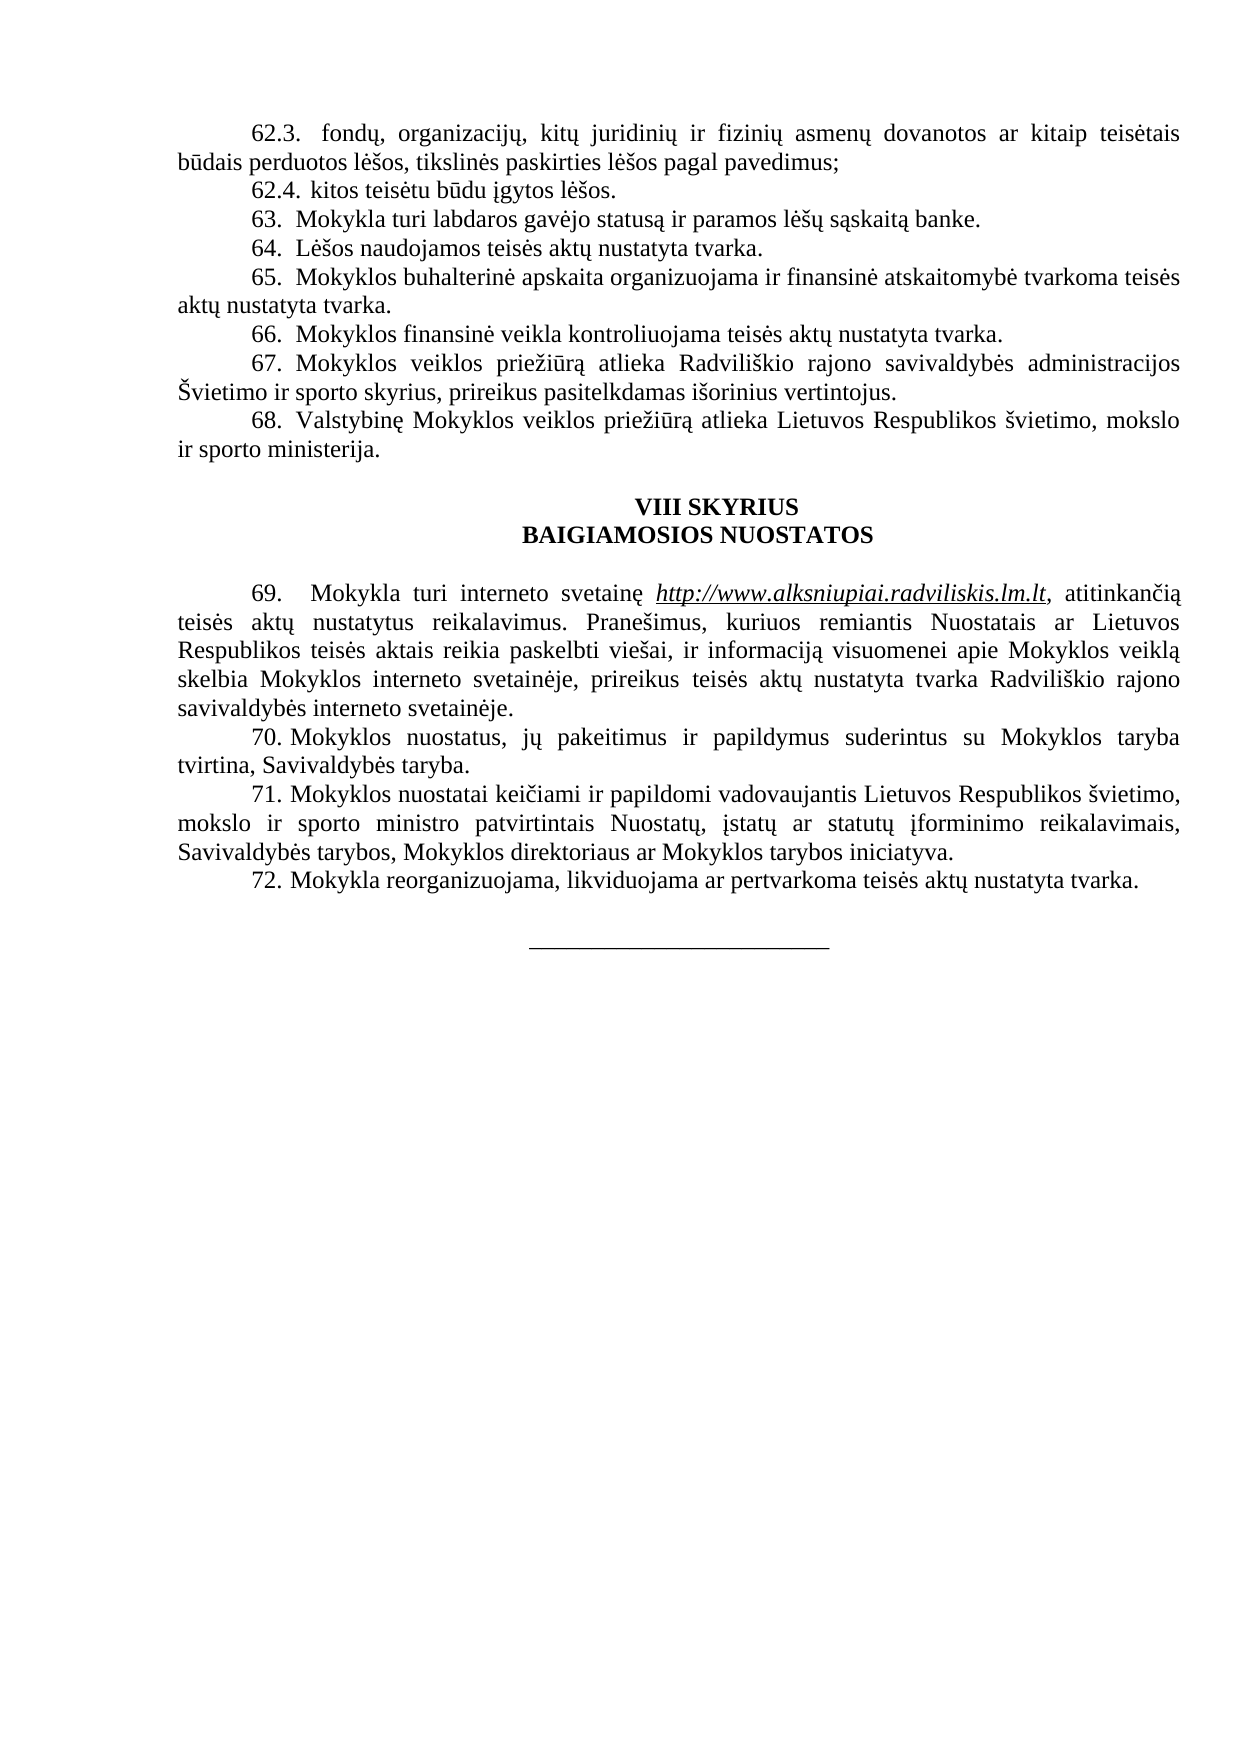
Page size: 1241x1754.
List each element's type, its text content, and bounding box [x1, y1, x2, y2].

text 69. Mokykla turi interneto svetainę http://www.alksniupiai.radviliskis.lm.lt, atitinkančią teisės aktų nustatytus reikalavimus. Pranešimus, kuriuos remiantis Nuostatais ar Lietuvos Respublikos teisės aktais reikia paskelbti viešai, ir informaciją visuomenei apie Mokyklos veiklą skelbia Mokyklos interneto svetainėje, prireikus teisės aktų nustatyta tvarka Radviliškio rajono savivaldybės interneto svetainėje. [177, 578, 1181, 722]
text 71. Mokyklos nuostatai keičiami ir papildomi vadovaujantis Lietuvos Respublikos švietimo, mokslo ir sporto ministro patvirtintais Nuostatų, įstatų ar statutų įforminimo reikalavimais, Savivaldybės tarybos, Mokyklos direktoriaus ar Mokyklos tarybos iniciatyva. [177, 779, 1181, 866]
text 62.4. kitos teisėtu būdu įgytos lėšos. [177, 176, 1181, 204]
text 67. Mokyklos veiklos priežiūrą atlieka Radviliškio rajono savivaldybės administracijos Švietimo ir sporto skyrius, prireikus pasitelkdamas išorinius vertintojus. [177, 348, 1181, 406]
text 63. Mokykla turi labdaros gavėjo statusą ir paramos lėšų sąskaitą banke. [177, 204, 1181, 233]
text 72. Mokykla reorganizuojama, likviduojama ar pertvarkoma teisės aktų nustatyta tvarka. [177, 866, 1181, 894]
text 70. Mokyklos nuostatus, jų pakeitimus ir papildymus suderintus su Mokyklos taryba tvirtina, Savivaldybės taryba. [177, 722, 1181, 779]
text 62.3. fondų, organizacijų, kitų juridinių ir fizinių asmenų dovanotos ar kitaip teisėtais būdais perduotos lėšos, tikslinės paskirties lėšos pagal pavedimus; [177, 118, 1181, 176]
text 65. Mokyklos buhalterinė apskaita organizuojama ir finansinė atskaitomybė tvarkoma teisės aktų nustatyta tvarka. [177, 262, 1181, 319]
text BAIGIAMOSIOS NUOSTATOS [215, 521, 1181, 549]
text 68. Valstybinę Mokyklos veiklos priežiūrą atlieka Lietuvos Respublikos švietimo, mokslo ir sporto ministerija. [177, 406, 1181, 463]
text ________________________ [177, 923, 1181, 952]
text VIII SKYRIUS [252, 492, 1181, 521]
text 66. Mokyklos finansinė veikla kontroliuojama teisės aktų nustatyta tvarka. [177, 319, 1181, 348]
text 64. Lėšos naudojamos teisės aktų nustatyta tvarka. [177, 233, 1181, 262]
